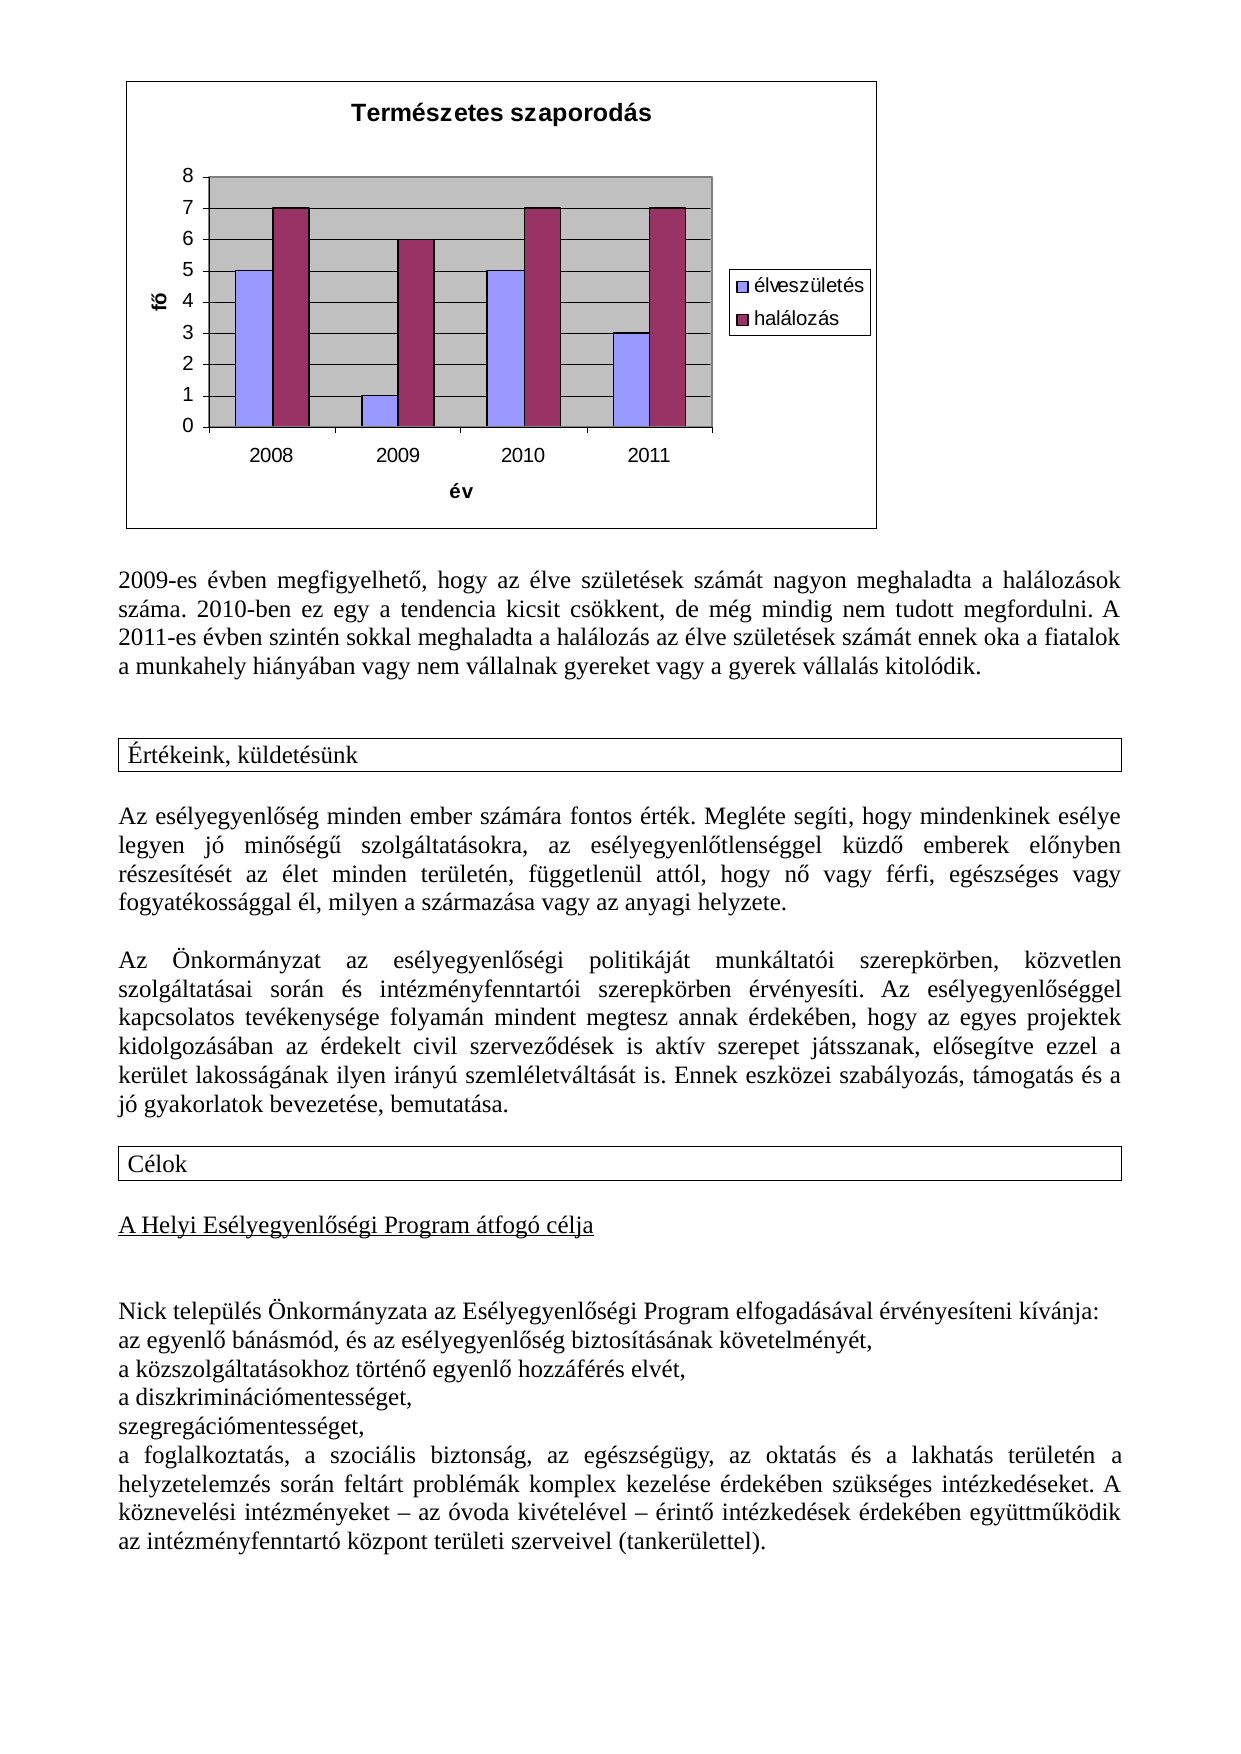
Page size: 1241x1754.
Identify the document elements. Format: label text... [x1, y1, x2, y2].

text Nick település Önkormányzata az Esélyegyenlőségi Program elfogadásával érvényesíteni kívánja: [118, 1296, 1122, 1325]
text a foglalkoztatás, a szociális biztonság, az egészségügy, az oktatás és a lakhatás területén a helyzetelemzés során feltárt problémák komplex kezelése érdekében szükséges intézkedéseket. A köznevelési intézményeket – az óvoda kivételével – érintő intézkedések érdekében együttműködik az intézményfenntartó központ területi szerveivel (tankerülettel). [118, 1440, 1122, 1555]
text A Helyi Esélyegyenlőségi Program átfogó célja [118, 1210, 1122, 1239]
text Az esélyegyenlőség minden ember számára fontos érték. Megléte segíti, hogy mindenkinek esélye legyen jó minőségű szolgáltatásokra, az esélyegyenlőtlenséggel küzdő emberek előnyben részesítését az élet minden területén, függetlenül attól, hogy nő vagy férfi, egészséges vagy fogyatékossággal él, milyen a származása vagy az anyagi helyzete. [118, 801, 1122, 916]
text Az Önkormányzat az esélyegyenlőségi politikáját munkáltatói szerepkörben, közvetlen szolgáltatásai során és intézményfenntartói szerepkörben érvényesíti. Az esélyegyenlőséggel kapcsolatos tevékenysége folyamán mindent megtesz annak érdekében, hogy az egyes projektek kidolgozásában az érdekelt civil szerveződések is aktív szerepet játsszanak, elősegítve ezzel a kerület lakosságának ilyen irányú szemléletváltását is. Ennek eszközei szabályozás, támogatás és a jó gyakorlatok bevezetése, bemutatása. [118, 945, 1122, 1117]
text a közszolgáltatásokhoz történő egyenlő hozzáférés elvét, [118, 1354, 1122, 1382]
text a diszkriminációmentességet, [118, 1382, 1122, 1411]
text Célok [119, 1147, 1121, 1180]
text szegregációmentességet, [118, 1411, 1122, 1440]
text 2009-es évben megfigyelhető, hogy az élve születések számát nagyon meghaladta a halálozások száma. 2010-ben ez egy a tendencia kicsit csökkent, de még mindig nem tudott megfordulni. A 2011-es évben szintén sokkal meghaladta a halálozás az élve születések számát ennek oka a fiatalok a munkahely hiányában vagy nem vállalnak gyereket vagy a gyerek vállalás kitolódik. [118, 565, 1122, 680]
text az egyenlő bánásmód, és az esélyegyenlőség biztosításának követelményét, [118, 1325, 1122, 1354]
text Értékeink, küldetésünk [119, 739, 1121, 771]
